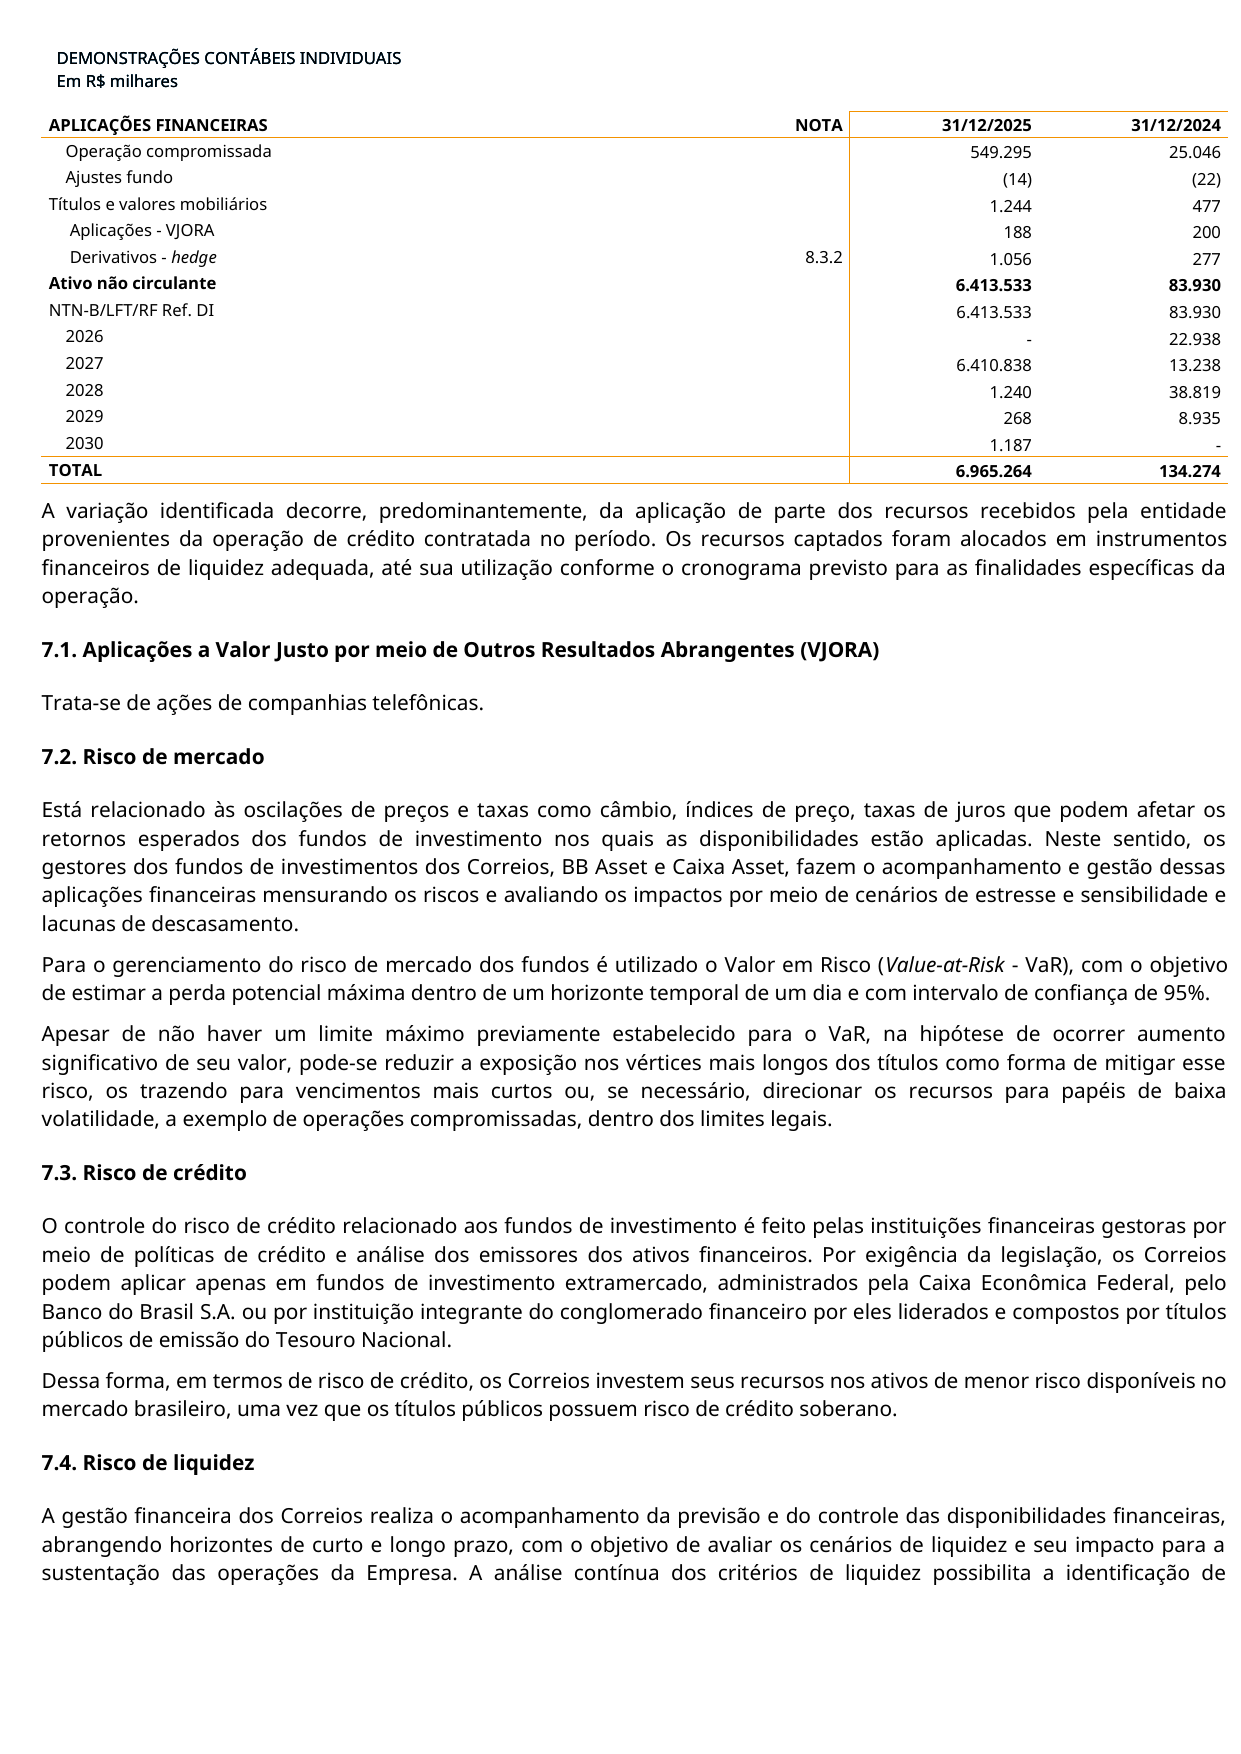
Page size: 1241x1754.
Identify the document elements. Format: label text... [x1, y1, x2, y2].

text A gestão financeira dos Correios realiza o acompanhamento da previsão e do controle das disponibilidades financeiras, abrangendo horizontes de curto e longo prazo, com o objetivo de avaliar os cenários de liquidez e seu impacto para a sustentação das operações da Empresa. A análise contínua dos critérios de liquidez possibilita a identificação de [41, 1501, 1228, 1587]
table_cell 38.819 [1039, 376, 1228, 403]
table_header APLICAÇÕES FINANCEIRAS [41, 111, 677, 137]
table_cell 200 [1039, 217, 1228, 243]
table_cell 8.935 [1039, 403, 1228, 429]
table_cell [677, 190, 849, 217]
text Está relacionado às oscilações de preços e taxas como câmbio, índices de preço, taxas de juros que podem afetar os retornos esperados dos fundos de investimento nos quais as disponibilidades estão aplicadas. Neste sentido, os gestores dos fundos de investimentos dos Correios, BB Asset e Caixa Asset, fazem o acompanhamento e gestão dessas aplicações financeiras mensurando os riscos e avaliando os impactos por meio de cenários de estresse e sensibilidade e lacunas de descasamento. [41, 795, 1228, 937]
table_cell Ajustes fundo [41, 164, 677, 190]
table_cell 2030 [41, 430, 677, 456]
table_cell 13.238 [1039, 350, 1228, 376]
table_cell [677, 430, 849, 456]
table_cell (22) [1039, 164, 1228, 190]
table_cell [677, 270, 849, 297]
subtitle Risco de crédito [41, 1158, 1228, 1186]
text A variação identificada decorre, predominantemente, da aplicação de parte dos recursos recebidos pela entidade provenientes da operação de crédito contratada no período. Os recursos captados foram alocados em instrumentos financeiros de liquidez adequada, até sua utilização conforme o cronograma previsto para as finalidades específicas da operação. [41, 496, 1228, 610]
table_cell TOTAL [41, 457, 677, 483]
table_cell 134.274 [1039, 457, 1228, 483]
table_cell Aplicações - VJORA [41, 217, 677, 243]
table_cell (14) [850, 164, 1039, 190]
table_cell 6.413.533 [850, 297, 1039, 323]
table_cell [677, 164, 849, 190]
table_cell NTN-B/LFT/RF Ref. DI [41, 297, 677, 323]
table_header 31/12/2025 [850, 112, 1039, 137]
table_cell - [1039, 430, 1228, 456]
table_header NOTA [677, 111, 849, 137]
table_cell [677, 217, 849, 243]
text O controle do risco de crédito relacionado aos fundos de investimento é feito pelas instituições financeiras gestoras por meio de políticas de crédito e análise dos emissores dos ativos financeiros. Por exigência da legislação, os Correios podem aplicar apenas em fundos de investimento extramercado, administrados pela Caixa Econômica Federal, pelo Banco do Brasil S.A. ou por instituição integrante do conglomerado financeiro por eles liderados e compostos por títulos públicos de emissão do Tesouro Nacional. [41, 1211, 1228, 1354]
text Para o gerenciamento do risco de mercado dos fundos é utilizado o Valor em Risco (Value-at-Risk - VaR), com o objetivo de estimar a perda potencial máxima dentro de um horizonte temporal de um dia e com intervalo de confiança de 95%. [41, 950, 1228, 1007]
table_cell [677, 457, 849, 483]
table_cell Títulos e valores mobiliários [41, 190, 677, 217]
table_cell 6.410.838 [850, 350, 1039, 376]
table_cell 1.056 [850, 244, 1039, 270]
table_cell 8.3.2 [677, 244, 849, 270]
table_cell 2027 [41, 350, 677, 376]
table_cell 188 [850, 217, 1039, 243]
table_cell 6.965.264 [850, 457, 1039, 483]
subtitle Risco de liquidez [41, 1448, 1228, 1476]
table_cell [677, 350, 849, 376]
table_cell 268 [850, 403, 1039, 429]
table_cell 6.413.533 [850, 270, 1039, 297]
table_cell Operação compromissada [41, 138, 677, 164]
table_cell 1.244 [850, 190, 1039, 217]
table_cell 1.240 [850, 376, 1039, 403]
table_cell [677, 297, 849, 323]
table_cell 83.930 [1039, 297, 1228, 323]
table_cell 549.295 [850, 138, 1039, 164]
table_cell - [850, 323, 1039, 350]
table_cell Ativo não circulante [41, 270, 677, 297]
table_cell 1.187 [850, 430, 1039, 456]
text Dessa forma, em termos de risco de crédito, os Correios investem seus recursos nos ativos de menor risco disponíveis no mercado brasileiro, uma vez que os títulos públicos possuem risco de crédito soberano. [41, 1366, 1228, 1423]
table_cell 2028 [41, 376, 677, 403]
table_cell [677, 403, 849, 429]
text Apesar de não haver um limite máximo previamente estabelecido para o VaR, na hipótese de ocorrer aumento significativo de seu valor, pode-se reduzir a exposição nos vértices mais longos dos títulos como forma de mitigar esse risco, os trazendo para vencimentos mais curtos ou, se necessário, direcionar os recursos para papéis de baixa volatilidade, a exemplo de operações compromissadas, dentro dos limites legais. [41, 1019, 1228, 1133]
table_cell 2029 [41, 403, 677, 429]
subtitle Risco de mercado [41, 742, 1228, 770]
table_cell [677, 138, 849, 164]
table_cell Derivativos - hedge [41, 244, 677, 270]
table_cell 477 [1039, 190, 1228, 217]
text Trata-se de ações de companhias telefônicas. [41, 688, 1228, 717]
table_cell 25.046 [1039, 138, 1228, 164]
table_cell 83.930 [1039, 270, 1228, 297]
table_cell 22.938 [1039, 323, 1228, 350]
subtitle Aplicações a Valor Justo por meio de Outros Resultados Abrangentes (VJORA) [41, 635, 1228, 663]
table_cell [677, 323, 849, 350]
table_cell 277 [1039, 244, 1228, 270]
table_cell 2026 [41, 323, 677, 350]
table_header 31/12/2024 [1039, 112, 1228, 137]
table_cell [677, 376, 849, 403]
